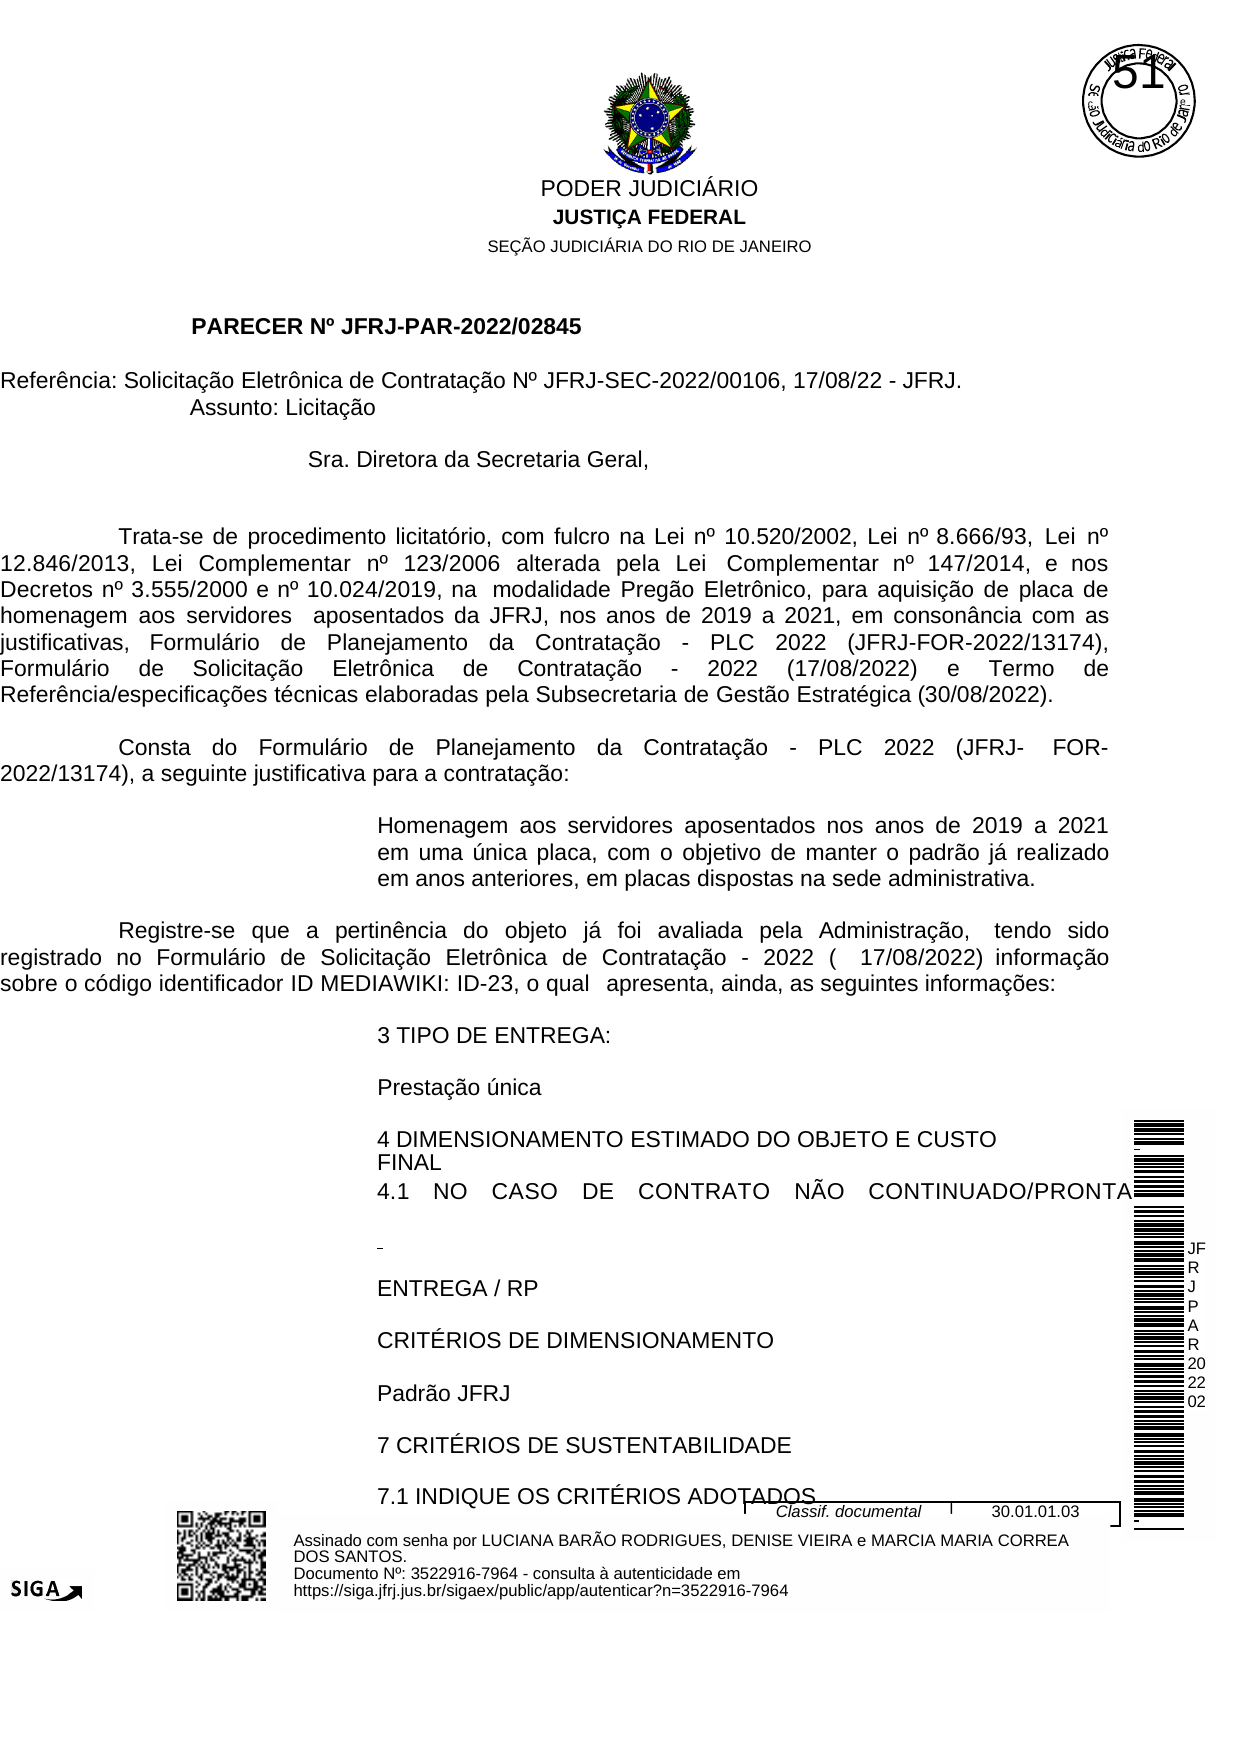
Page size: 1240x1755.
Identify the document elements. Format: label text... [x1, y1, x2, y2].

text PODER JUDICIÁRIO [219, 175, 1080, 202]
text JFRJPAR202202845A [1187, 1239, 1206, 1411]
text Homenagem aos servidores aposentados nos anos de 2019 a 2021 em uma única placa, com o objetivo de manter o padrão já realizado em anos anteriores, em placas dispostas na sede administrativa. [377, 812, 1109, 891]
text Prestação única [377, 1074, 1239, 1101]
text Trata-se de procedimento licitatório, com fulcro na Lei nº 10.520/2002, Lei nº 8.666/93, Lei nº 12.846/2013, Lei Complementar nº 123/2006 alterada pela Lei Complementar nº 147/2014, e nos Decretos nº 3.555/2000 e nº 10.024/2019, na modalidade Pregão Eletrônico, para aquisição de placa de homenagem aos servidores aposentados da JFRJ, nos anos de 2019 a 2021, em consonância com as justificativas, Formulário de Planejamento da Contratação - PLC 2022 (JFRJ-FOR-2022/13174), Formulário de Solicitação Eletrônica de Contratação - 2022 (17/08/2022) e Termo de Referência/especificações técnicas elaboradas pela Subsecretaria de Gestão Estratégica (30/08/2022). [0, 523, 1109, 708]
text Registre-se que a pertinência do objeto já foi avaliada pela Administração, tendo sido registrado no Formulário de Solicitação Eletrônica de Contratação - 2022 ( 17/08/2022) informação sobre o código identificador ID MEDIAWIKI: ID-23, o qual apresenta, ainda, as seguintes informações: [0, 917, 1109, 996]
text SEÇÃO JUDICIÁRIA DO RIO DE JANEIRO [219, 237, 1080, 256]
text Assunto: Licitação [189, 393, 1239, 420]
text Referência: Solicitação Eletrônica de Contratação Nº JFRJ-SEC-2022/00106, 17/08/22 - JFRJ. [0, 367, 1135, 393]
text ç [1088, 97, 1100, 106]
text Sra. Diretora da Secretaria Geral, [308, 446, 1239, 472]
text e [1180, 96, 1192, 105]
text PARECER Nº JFRJ-PAR-2022/02845 [191, 313, 1239, 339]
text JUSTIÇA FEDERAL [219, 205, 1080, 229]
text Consta do Formulário de Planejamento da Contratação - PLC 2022 (JFRJ- FOR-2022/13174), a seguinte justificativa para a contratação: [0, 734, 1109, 786]
text 3 TIPO DE ENTREGA: [377, 1022, 1239, 1048]
